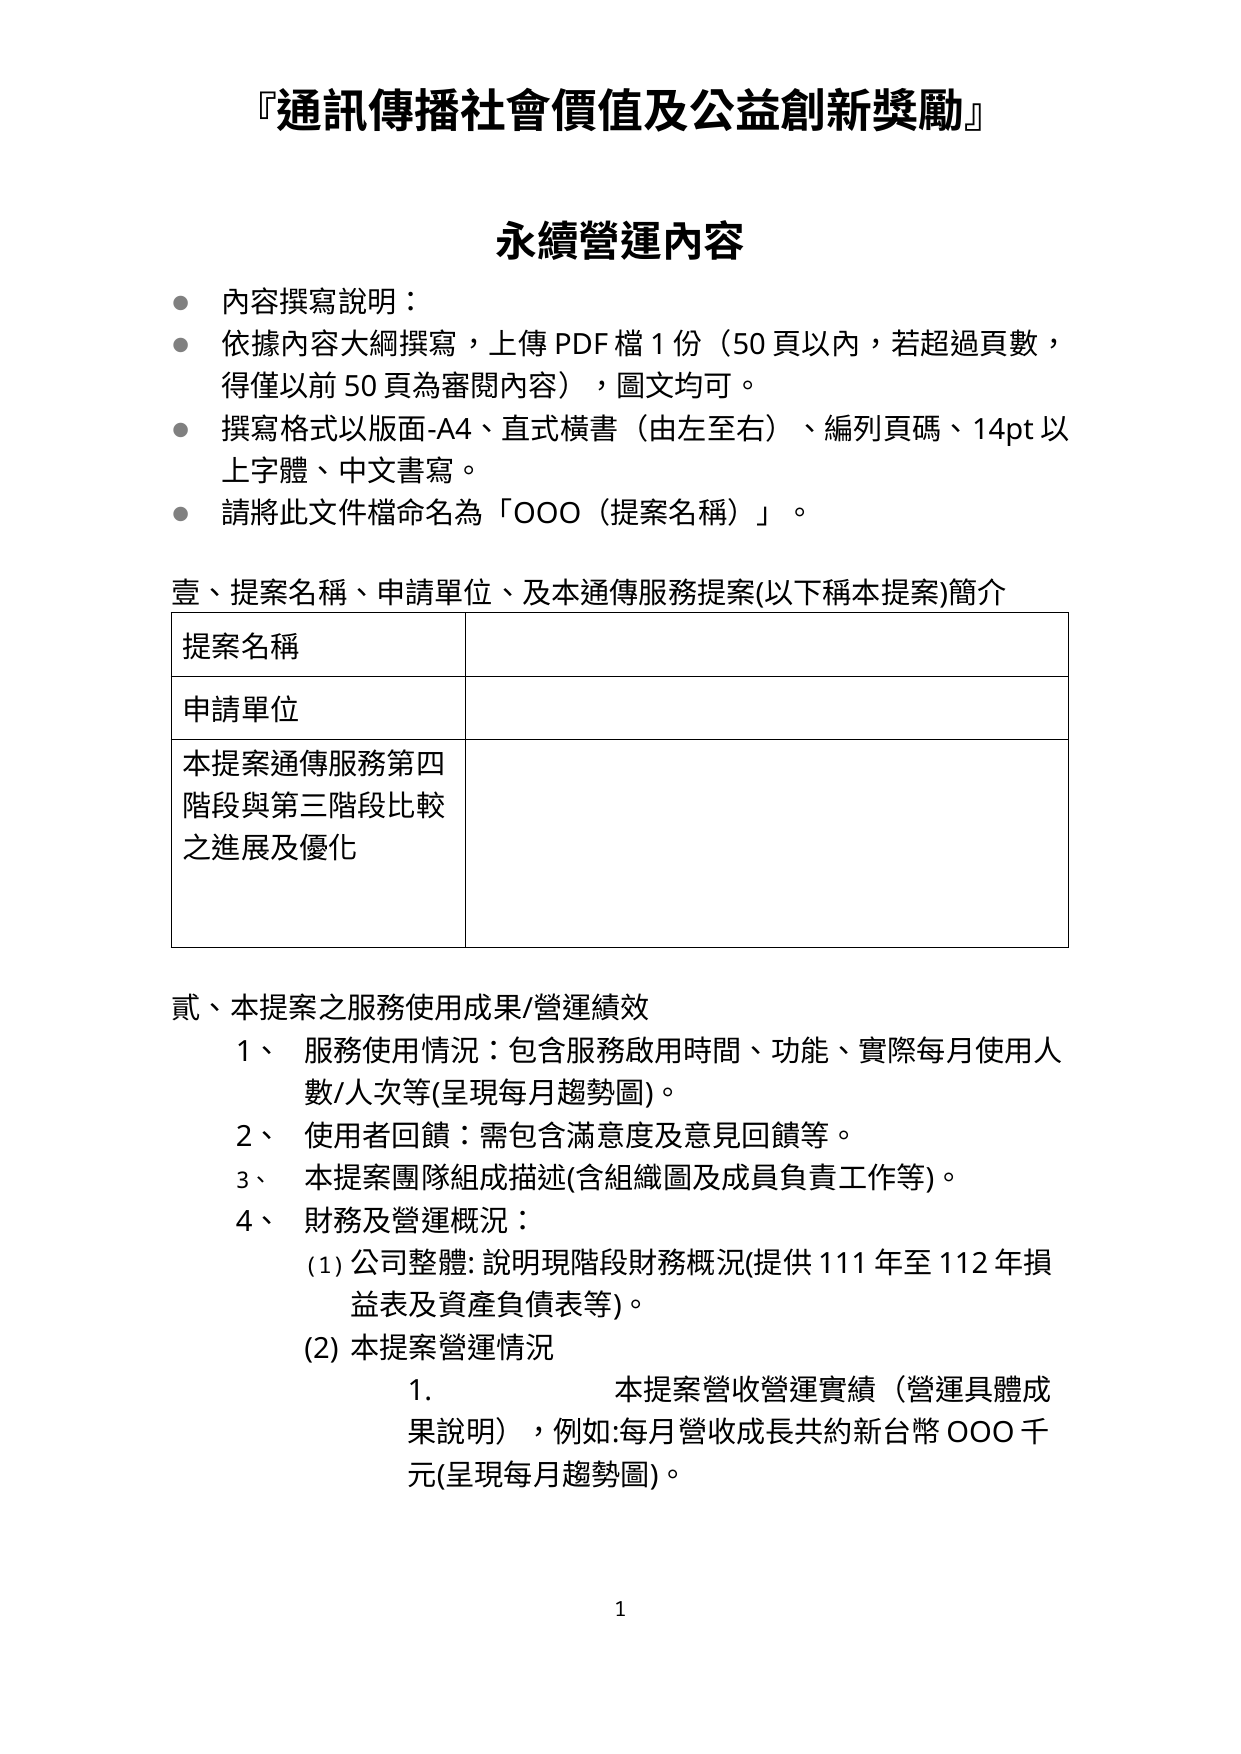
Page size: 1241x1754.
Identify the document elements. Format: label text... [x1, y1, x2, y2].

list 依據內容大綱撰寫，上傳PDF檔1份（50頁以內，若超過頁數，得僅以前50頁為審閱內容），圖文均可。 [171, 320, 1069, 405]
text 『通訊傳播社會價值及公益創新獎勵』 [171, 34, 1069, 159]
list 公司整體: 說明現階段財務概況(提供111年至112年損益表及資產負債表等)。 [304, 1239, 1069, 1324]
list 財務及營運概況： [236, 1197, 1069, 1239]
list 本提案營收營運實績（營運具體成果說明），例如:每月營收成長共約新台幣OOO千元(呈現每月趨勢圖)。 [407, 1367, 1069, 1494]
table_cell [466, 677, 1068, 739]
list 本提案營運情況 [304, 1324, 1069, 1367]
list 本提案團隊組成描述(含組織圖及成員負責工作等)。 [236, 1155, 1069, 1197]
list 請將此文件檔命名為「OOO（提案名稱）」。 [171, 490, 1069, 532]
list 提案名稱、申請單位、及本通傳服務提案(以下稱本提案)簡介 [171, 570, 1069, 612]
list 服務使用情況：包含服務啟用時間、功能、實際每月使用人數/人次等(呈現每月趨勢圖)。 [236, 1027, 1069, 1112]
table_header [466, 613, 1068, 676]
text 永續營運內容 [171, 197, 1069, 259]
table_cell 申請單位 [172, 677, 465, 739]
list 本提案之服務使用成果/營運績效 [171, 985, 1069, 1027]
table_cell 本提案通傳服務第四階段與第三階段比較之進展及優化 [172, 740, 465, 947]
list 撰寫格式以版面-A4、直式橫書（由左至右）、編列頁碼、14pt以上字體、中文書寫。 [171, 405, 1069, 490]
table_header 提案名稱 [172, 613, 465, 676]
list 內容撰寫說明： [171, 278, 1069, 320]
list 使用者回饋：需包含滿意度及意見回饋等。 [236, 1112, 1069, 1155]
table_cell [466, 740, 1068, 947]
